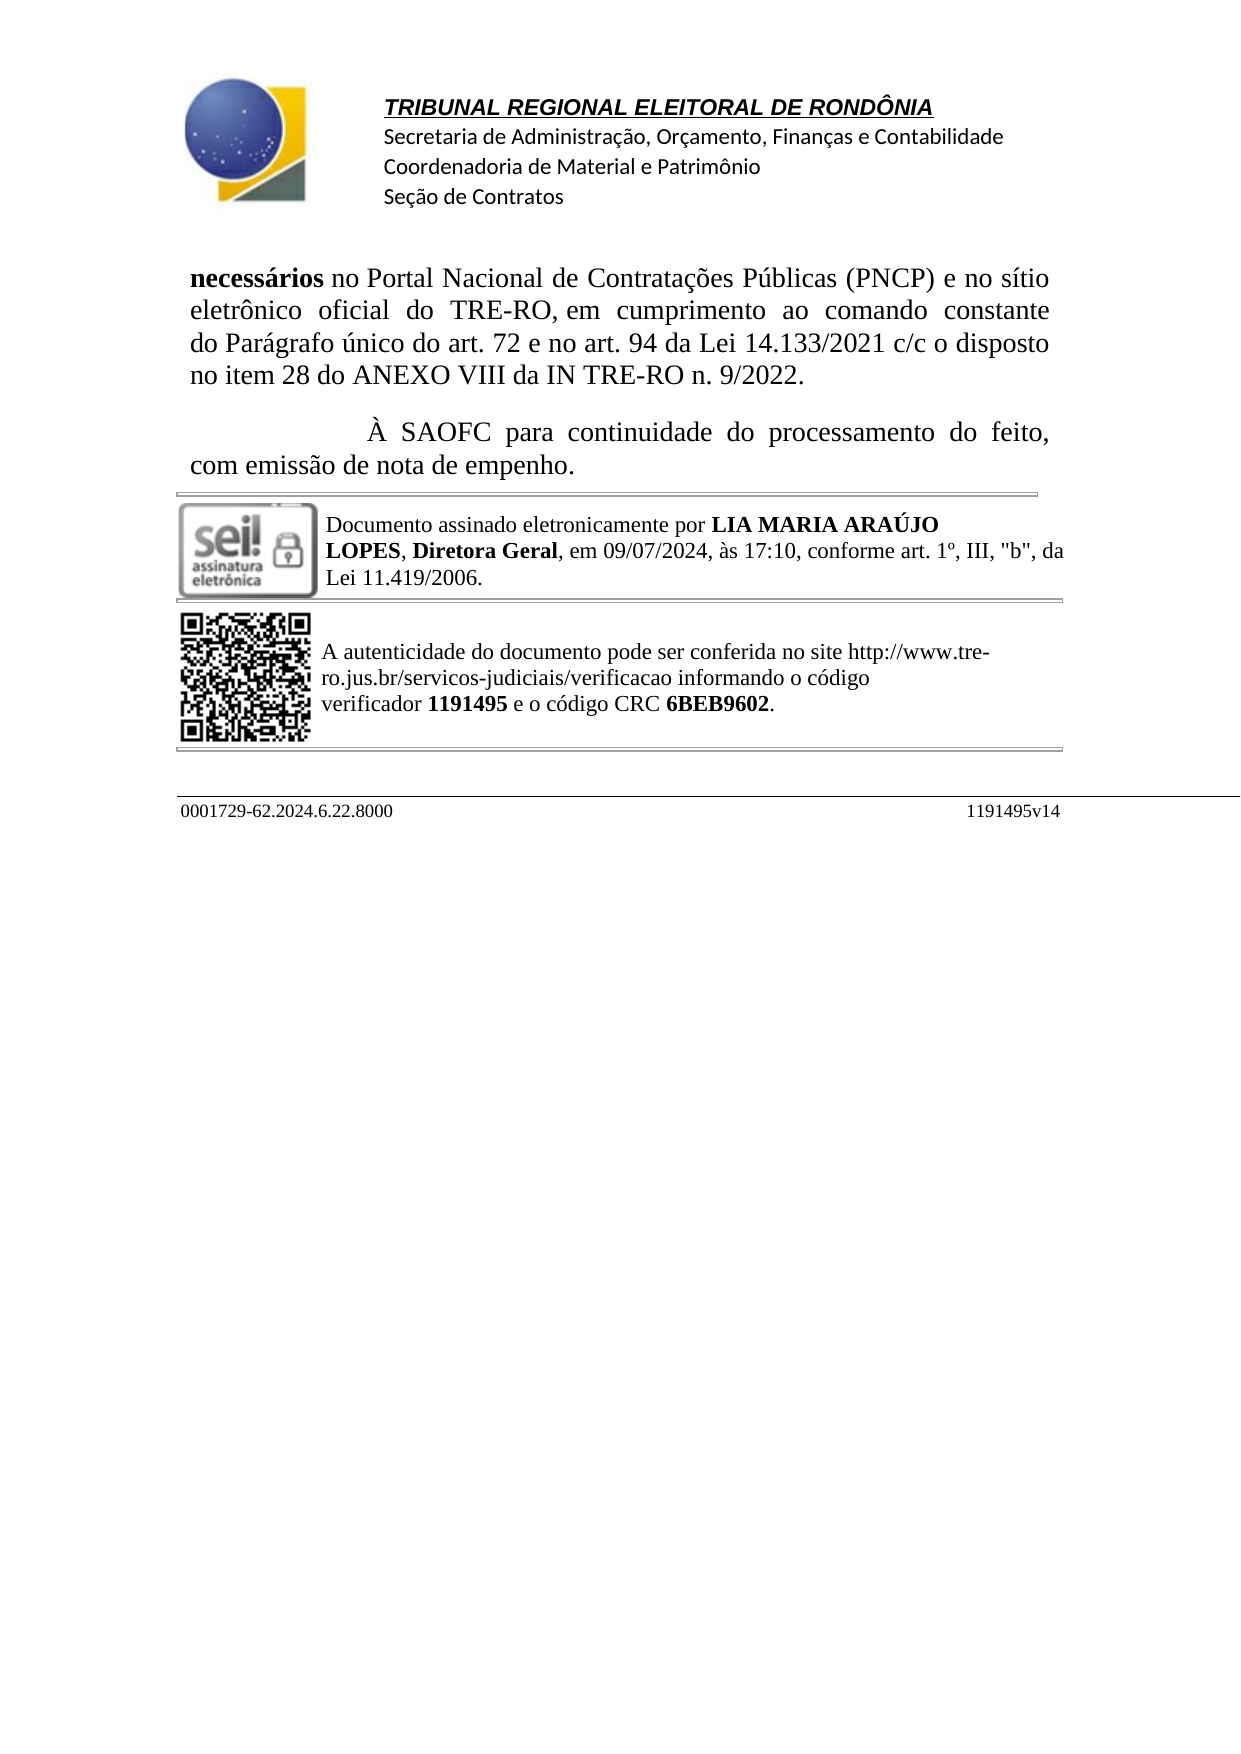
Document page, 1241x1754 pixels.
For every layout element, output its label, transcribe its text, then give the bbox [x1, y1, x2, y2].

text necessários no Portal Nacional de Contratações Públicas (PNCP) e no sítio eletrônico oficial do TRE-RO, em cumprimento ao comando constante do Parágrafo único do art. 72 e no art. 94 da Lei 14.133/2021 c/c o disposto no item 28 do ANEXO VIII da IN TRE-RO n. 9/2022. [190, 261, 1051, 390]
table_header Documento assinado eletronicamente por LIA MARIA ARAÚJO LOPES, Diretora Geral, em 09/07/2024, às 17:10, conforme art. 1º, III, "b", da Lei 11.419/2006. [324, 502, 1072, 599]
table_header 1191495v14 [620, 797, 1063, 824]
table_header A autenticidade do documento pode ser conferida no site http://www.tre-ro.jus.br/servicos-judiciais/verificacao informando o código verificador 1191495 e o código CRC 6BEB9602. [319, 609, 1072, 746]
table_header [177, 502, 324, 598]
table_header 0001729-62.2024.6.22.8000 [177, 797, 620, 824]
text À SAOFC para continuidade do processamento do feito, com emissão de nota de empenho. [190, 415, 1051, 480]
table_header [177, 609, 319, 746]
